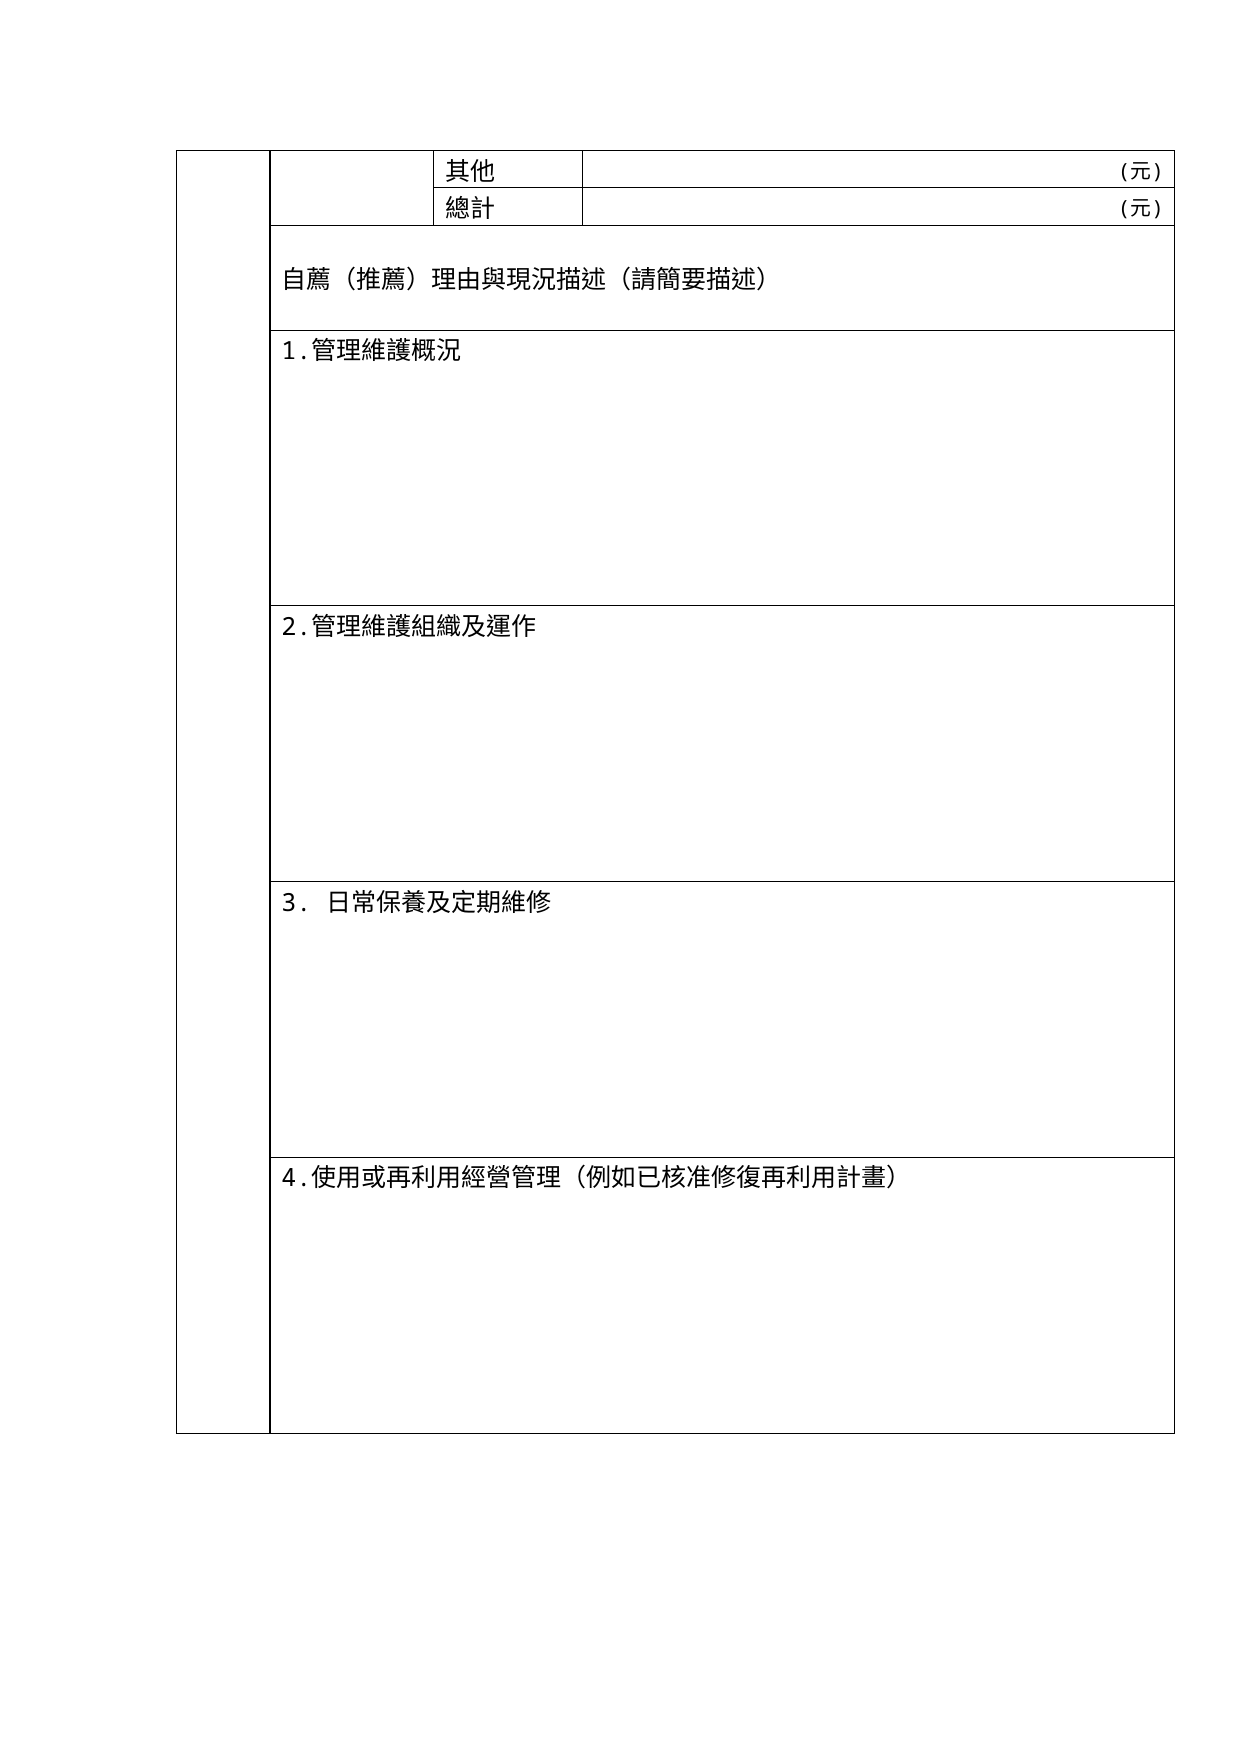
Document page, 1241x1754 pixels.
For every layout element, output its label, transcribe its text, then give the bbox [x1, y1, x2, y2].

table_cell 自薦（推薦）理由與現況描述（請簡要描述） [271, 226, 1174, 329]
table_cell (元) [583, 188, 1174, 224]
table_cell 總計 [434, 188, 582, 224]
table_cell 4.使用或再利用經營管理（例如已核准修復再利用計畫） [271, 1158, 1174, 1432]
table_cell (元) [583, 151, 1174, 187]
table_cell [271, 151, 433, 224]
table_cell 1.管理維護概況 [271, 331, 1174, 605]
table_cell 2.管理維護組織及運作 [271, 606, 1174, 881]
table_cell 3. 日常保養及定期維修 [271, 882, 1174, 1157]
table_cell [177, 151, 269, 1432]
table_cell 其他 [434, 151, 582, 187]
